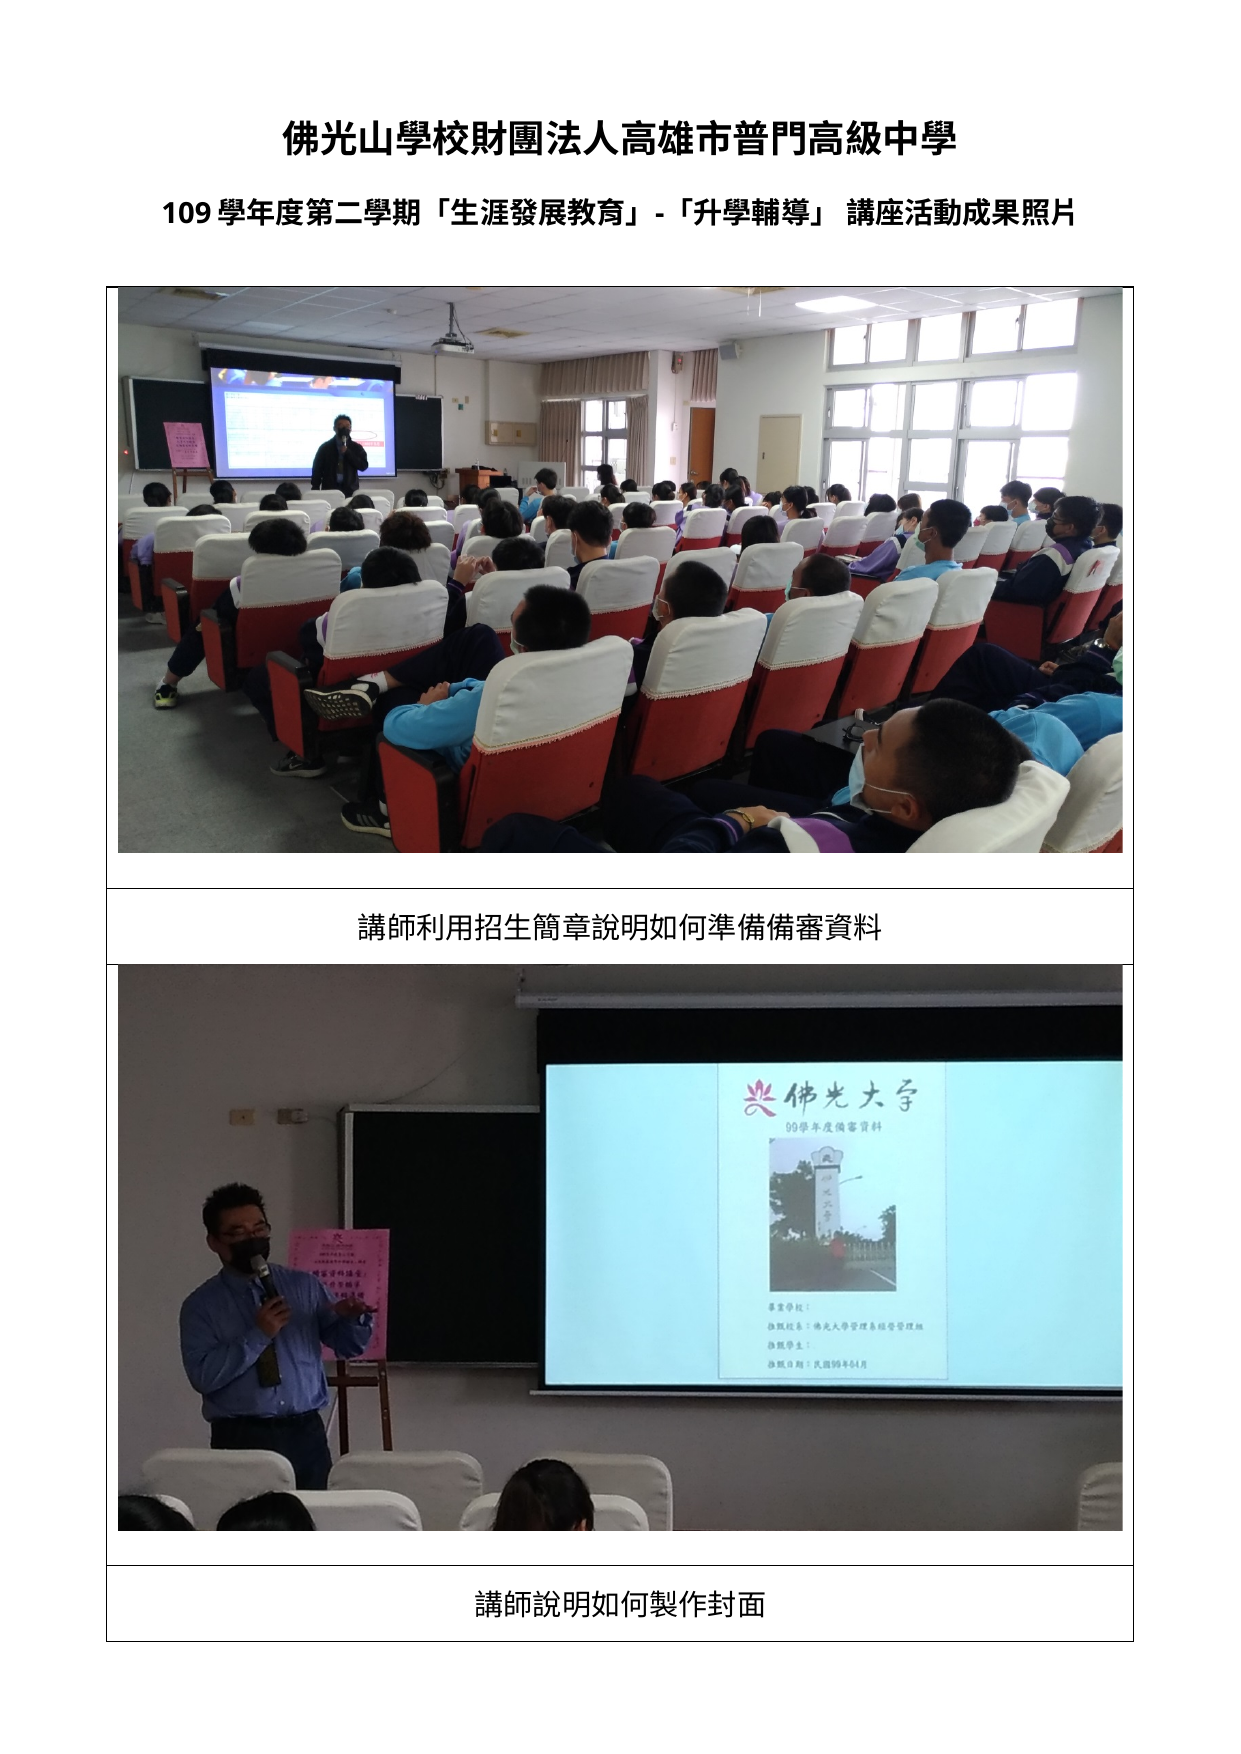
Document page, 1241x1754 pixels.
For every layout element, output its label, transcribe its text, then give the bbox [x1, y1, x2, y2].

table_cell [107, 965, 1133, 1564]
table_cell 講師利用招生簡章說明如何準備備審資料 [107, 889, 1133, 963]
text 佛光山學校財團法人高雄市普門高級中學 [118, 99, 1122, 174]
table_cell 講師說明如何製作封面 [107, 1566, 1133, 1641]
picture [118, 964, 1123, 1531]
picture [118, 287, 1123, 853]
text 109學年度第二學期「生涯發展教育」-「升學輔導」 講座活動成果照片 [118, 174, 1122, 249]
table_header [107, 288, 1133, 887]
